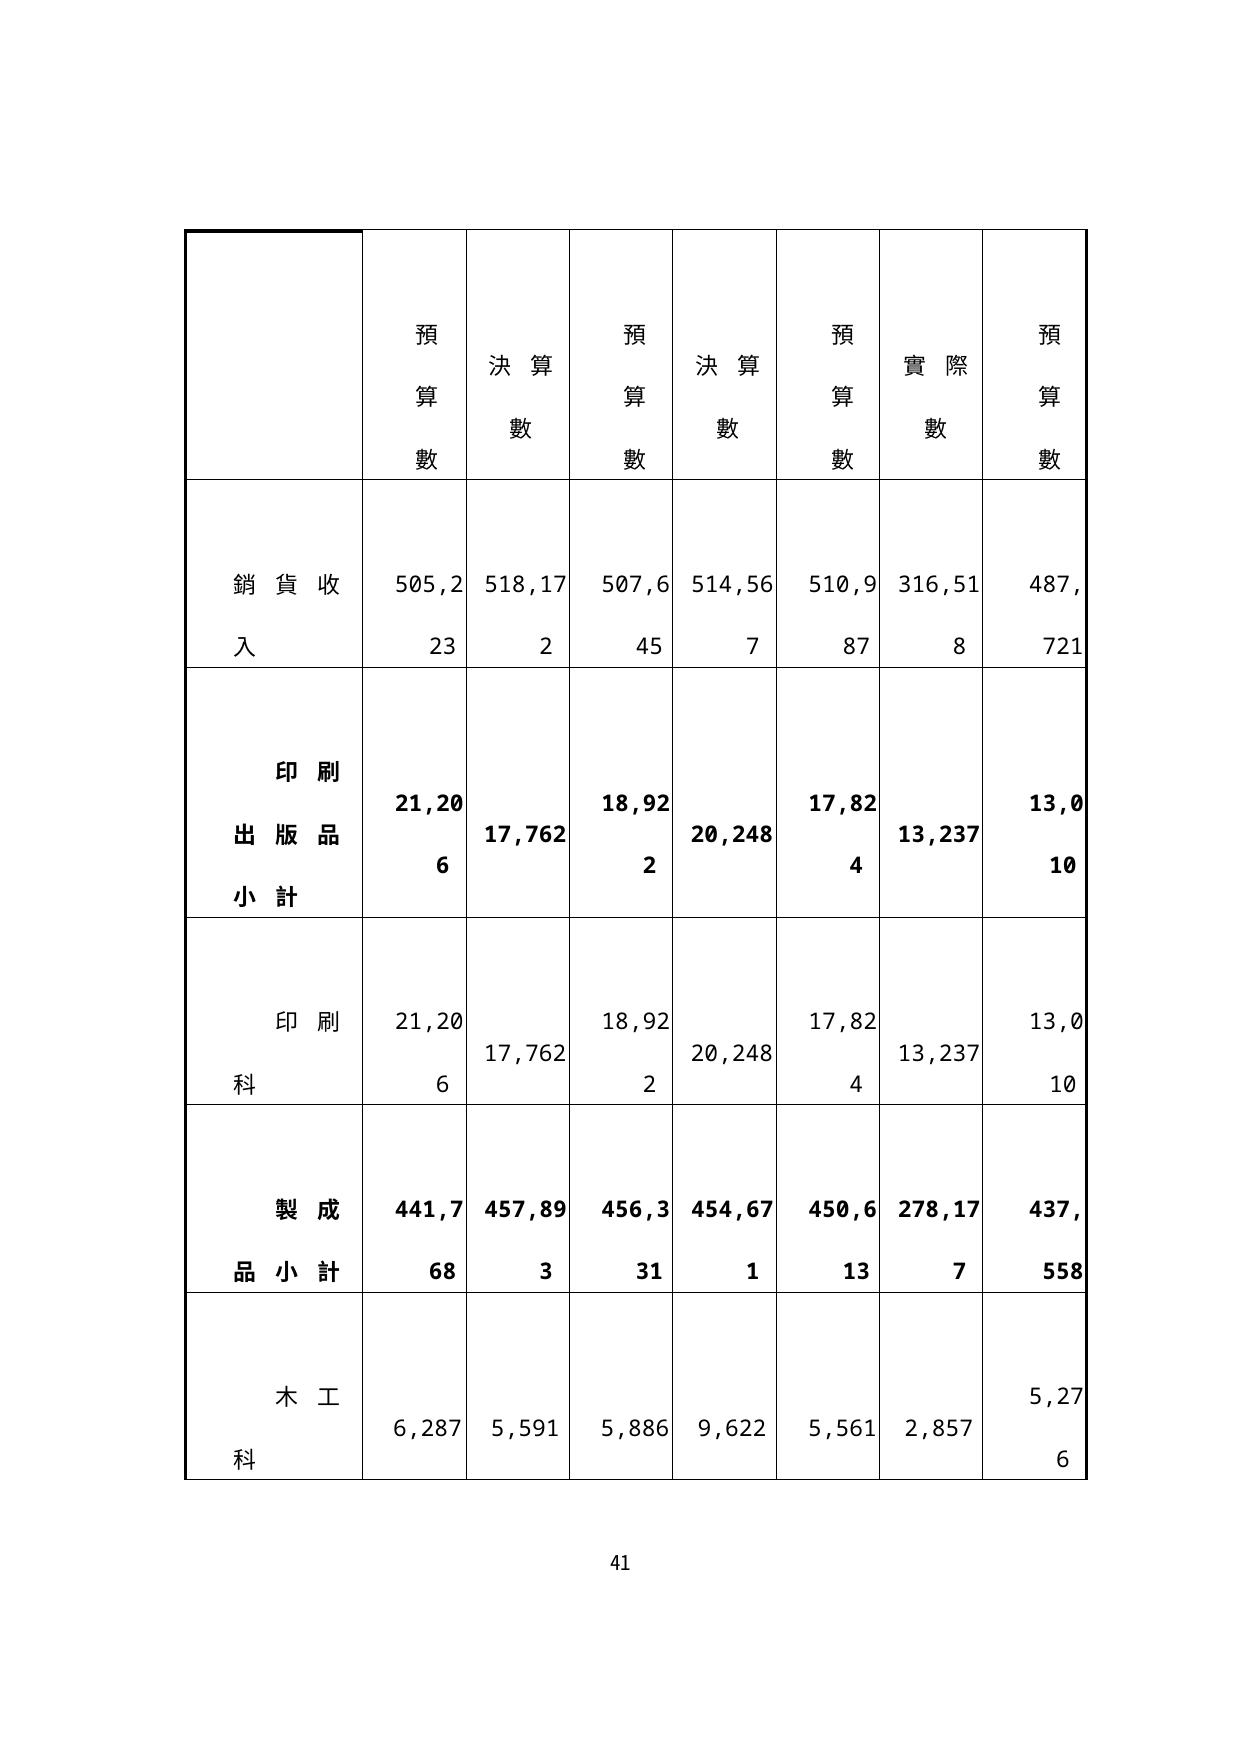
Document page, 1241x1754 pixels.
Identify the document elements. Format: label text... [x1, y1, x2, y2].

table_cell 5,561 [777, 1293, 879, 1479]
table_cell 6,287 [363, 1293, 466, 1479]
table_cell 17,762 [467, 918, 569, 1104]
table_cell 13,010 [983, 918, 1085, 1104]
table_cell 507,645 [570, 480, 672, 667]
table_cell 印刷科 [187, 918, 362, 1104]
table_cell 印刷出版品小計 [187, 668, 362, 917]
table_cell 18,922 [570, 918, 672, 1104]
table_cell 預算數 [363, 230, 466, 479]
table_cell 518,172 [467, 480, 569, 667]
table_cell 510,987 [777, 480, 879, 667]
table_cell 13,237 [880, 668, 982, 917]
table_cell 17,824 [777, 918, 879, 1104]
table_cell 預算數 [777, 230, 879, 479]
table_cell 製成品小計 [187, 1105, 362, 1292]
table_cell 9,622 [673, 1293, 776, 1479]
table_cell 17,762 [467, 668, 569, 917]
table_cell 20,248 [673, 918, 776, 1104]
table_cell 437,558 [983, 1105, 1085, 1292]
table_cell 銷貨收入 [187, 480, 362, 667]
table_header [187, 233, 362, 479]
table_cell 514,567 [673, 480, 776, 667]
table_cell 20,248 [673, 668, 776, 917]
table_cell 316,518 [880, 480, 982, 667]
table_cell 決算數 [673, 230, 776, 479]
table_cell 5,276 [983, 1293, 1085, 1479]
table_cell 450,613 [777, 1105, 879, 1292]
table_cell 18,922 [570, 668, 672, 917]
table_cell 2,857 [880, 1293, 982, 1479]
table_cell 13,237 [880, 918, 982, 1104]
table_cell 木工科 [187, 1293, 362, 1479]
table_cell 456,331 [570, 1105, 672, 1292]
table_cell 13,010 [983, 668, 1085, 917]
table_cell 454,671 [673, 1105, 776, 1292]
table_cell 487,721 [983, 480, 1085, 667]
table_cell 278,177 [880, 1105, 982, 1292]
table_cell 決算數 [467, 230, 569, 479]
table_cell 5,591 [467, 1293, 569, 1479]
table_cell 預算數 [570, 230, 672, 479]
table_cell 5,886 [570, 1293, 672, 1479]
table_cell 21,206 [363, 668, 466, 917]
table_cell 505,223 [363, 480, 466, 667]
table_cell 17,824 [777, 668, 879, 917]
table_cell 21,206 [363, 918, 466, 1104]
table_cell 實際數 [880, 230, 982, 479]
table_cell 441,768 [363, 1105, 466, 1292]
table_cell 預算數 [983, 230, 1085, 479]
table_cell 457,893 [467, 1105, 569, 1292]
